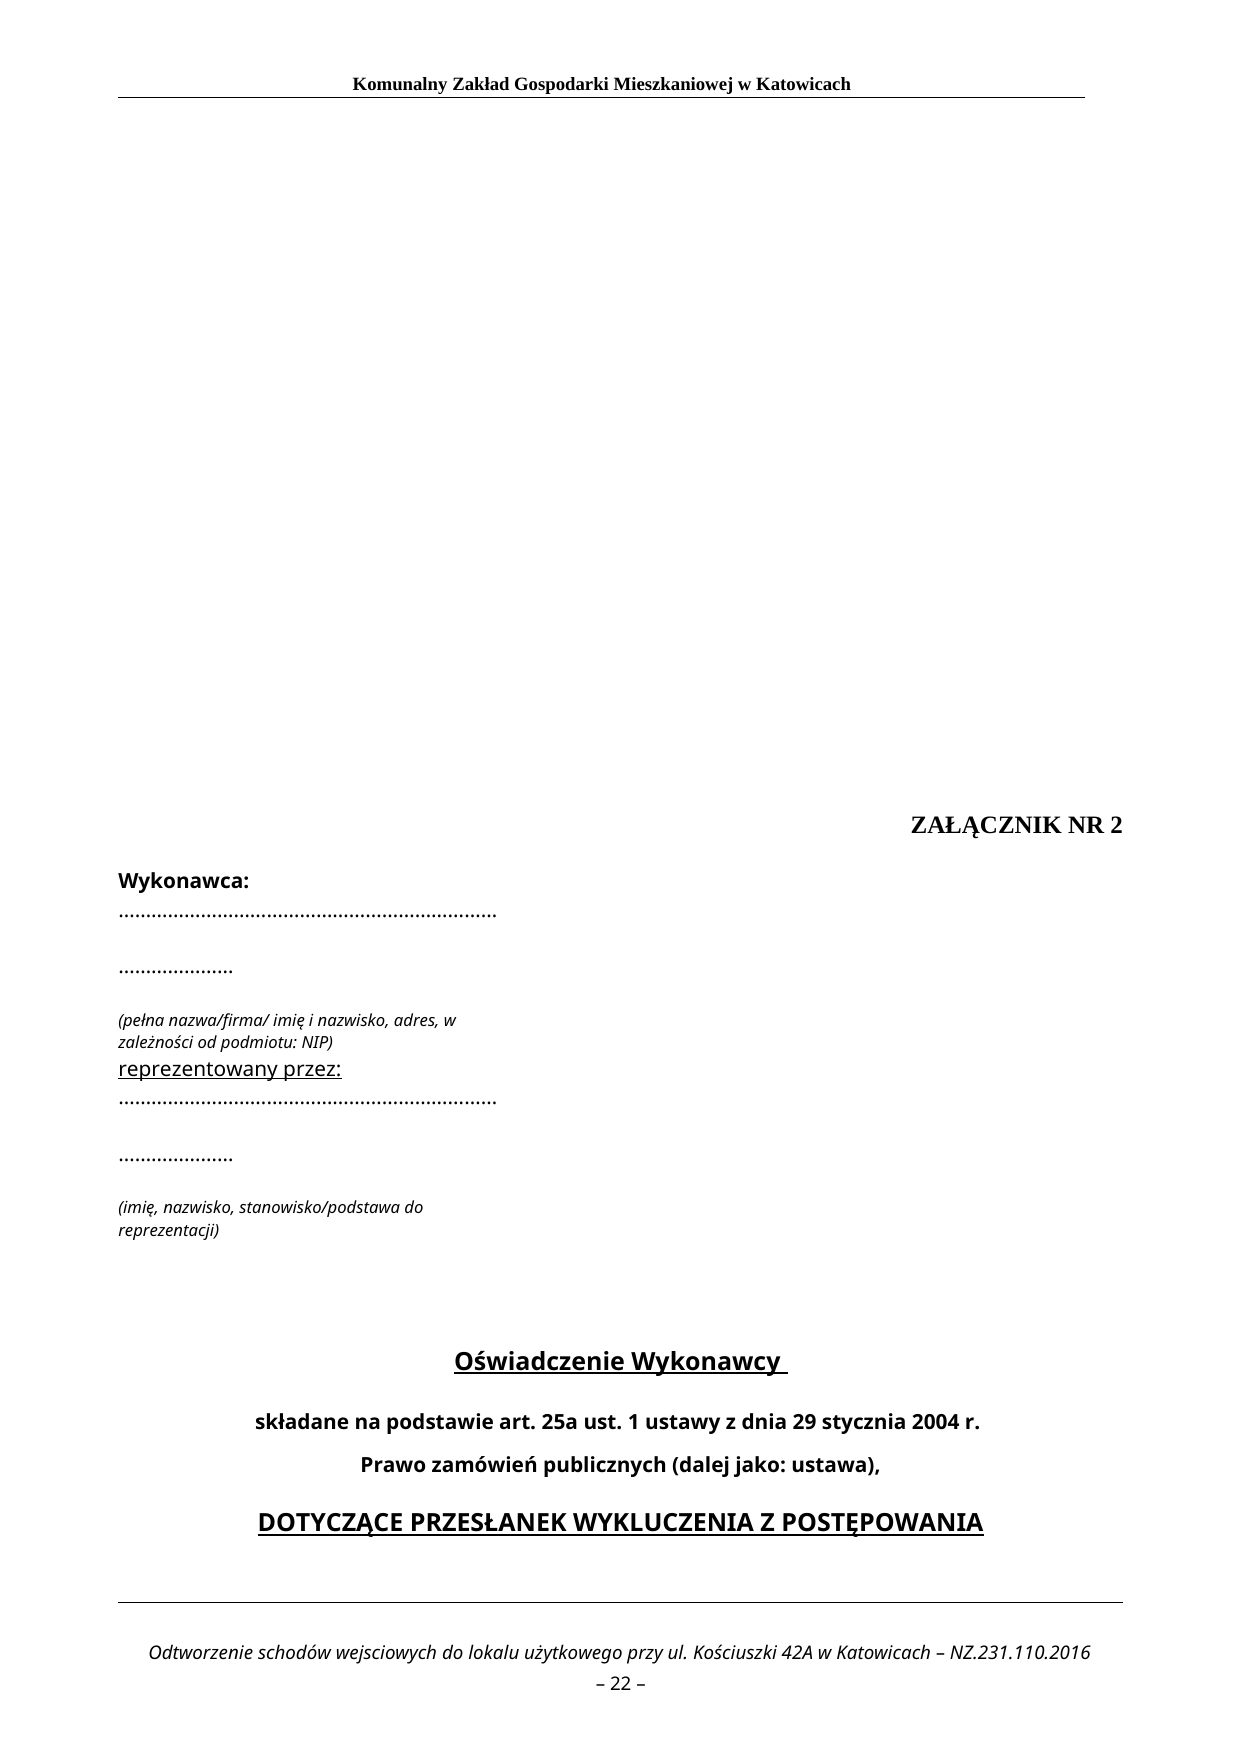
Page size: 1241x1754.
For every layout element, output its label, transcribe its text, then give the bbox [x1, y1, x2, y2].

text ……………………………………………………………………………… [118, 895, 503, 980]
text reprezentowany przez: [118, 1054, 1123, 1082]
text Prawo zamówień publicznych (dalej jako: ustawa), [118, 1450, 1123, 1478]
text ……………………………………………………………………………… [118, 1082, 503, 1168]
text (pełna nazwa/firma/ imię i nazwisko, adres, w zależności od podmiotu: NIP) [118, 1008, 503, 1054]
text DOTYCZĄCE PRZESŁANEK WYKLUCZENIA Z POSTĘPOWANIA [118, 1505, 1123, 1539]
text składane na podstawie art. 25a ust. 1 ustawy z dnia 29 stycznia 2004 r. [118, 1407, 1123, 1436]
text ZAŁĄCZNIK NR 2 [118, 811, 1123, 838]
text Wykonawca: [118, 866, 1123, 895]
text Oświadczenie Wykonawcy [118, 1344, 1123, 1378]
text (imię, nazwisko, stanowisko/podstawa do reprezentacji) [118, 1196, 503, 1241]
